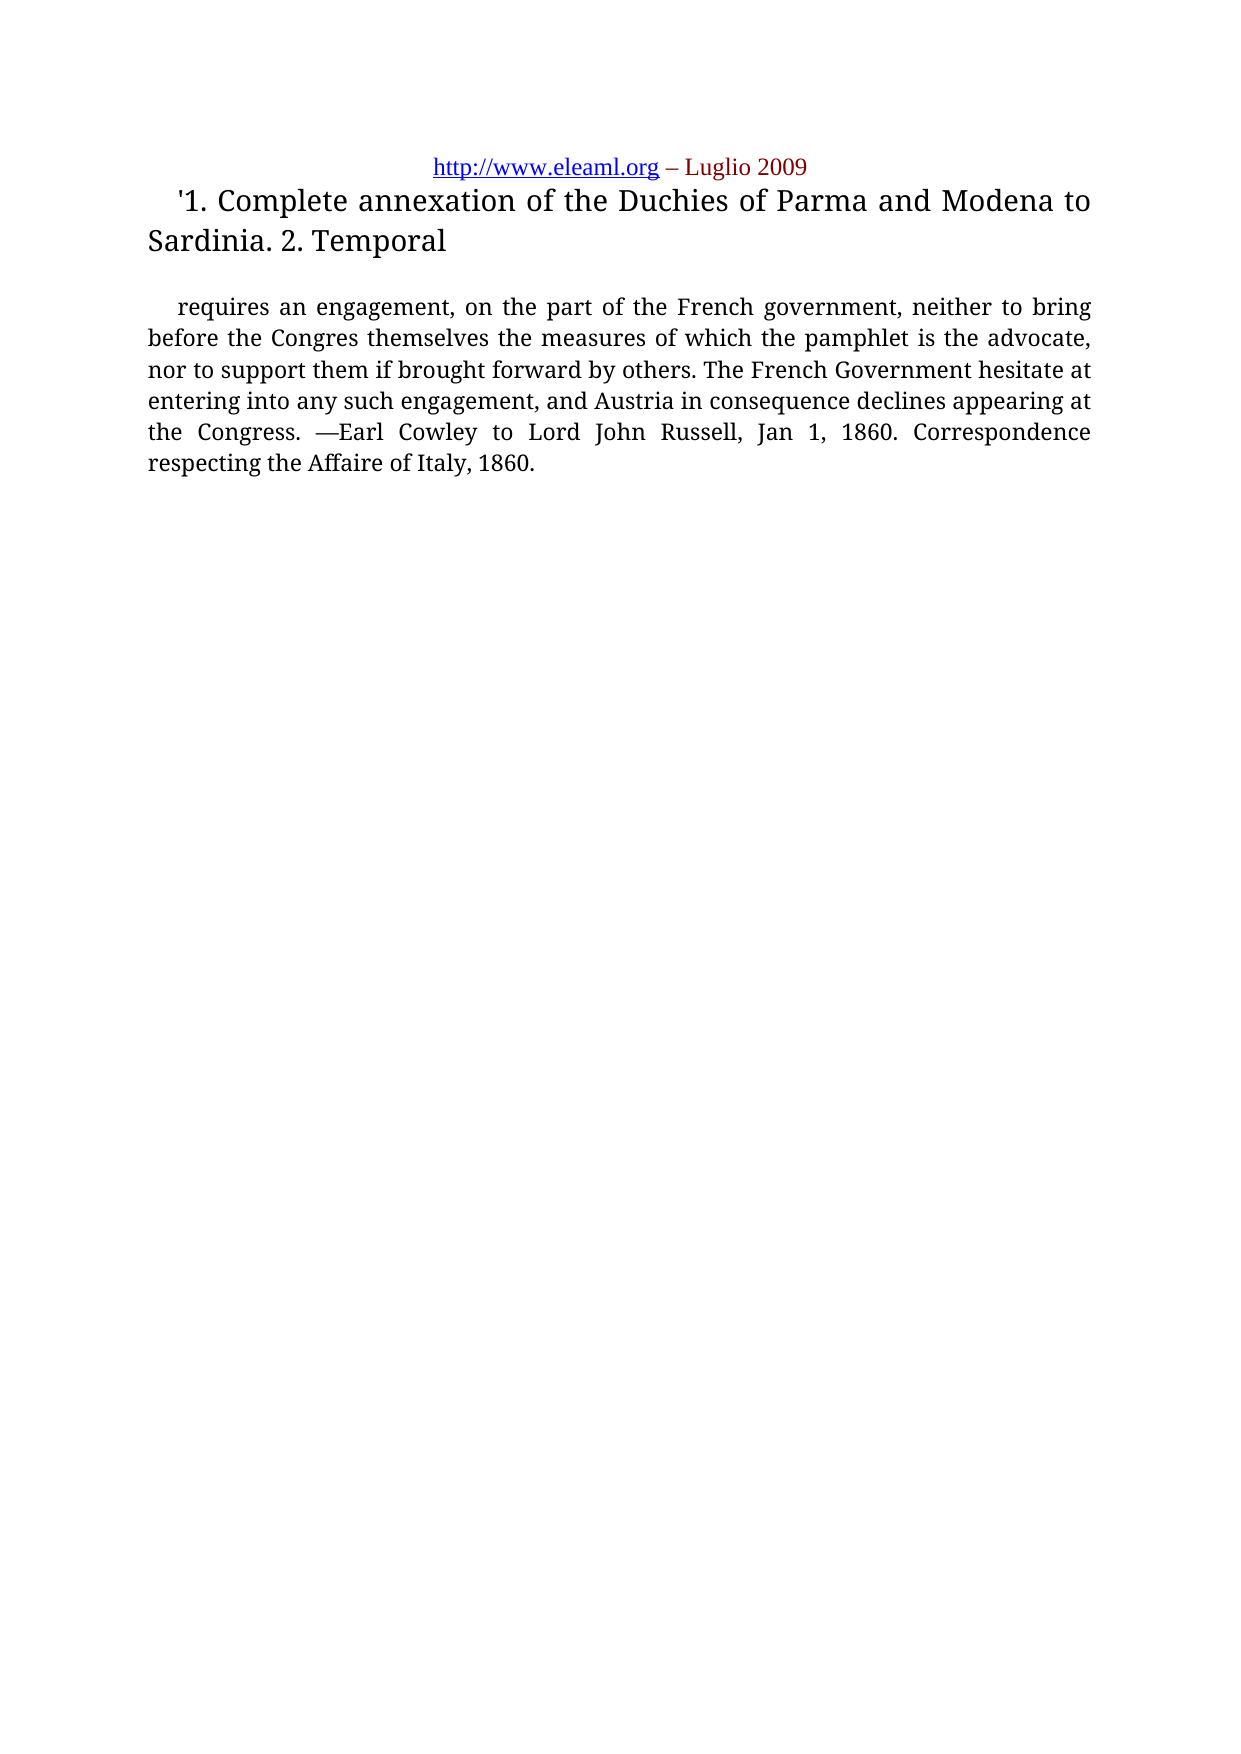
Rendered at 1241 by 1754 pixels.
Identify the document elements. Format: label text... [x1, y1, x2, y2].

text requires an engagement, on the part of the French government, neither to bring before the Congres themselves the measures of which the pamphlet is the advocate, nor to support them if brought forward by others. The French Government hesitate at entering into any such engagement, and Austria in consequence declines appearing at the Congress. —Earl Cowley to Lord John Russell, Jan 1, 1860. Correspondence respecting the Affaire of Italy, 1860. [148, 291, 1093, 479]
text '1. Complete annexation of the Duchies of Parma and Modena to Sardinia. 2. Temporal [148, 181, 1093, 260]
